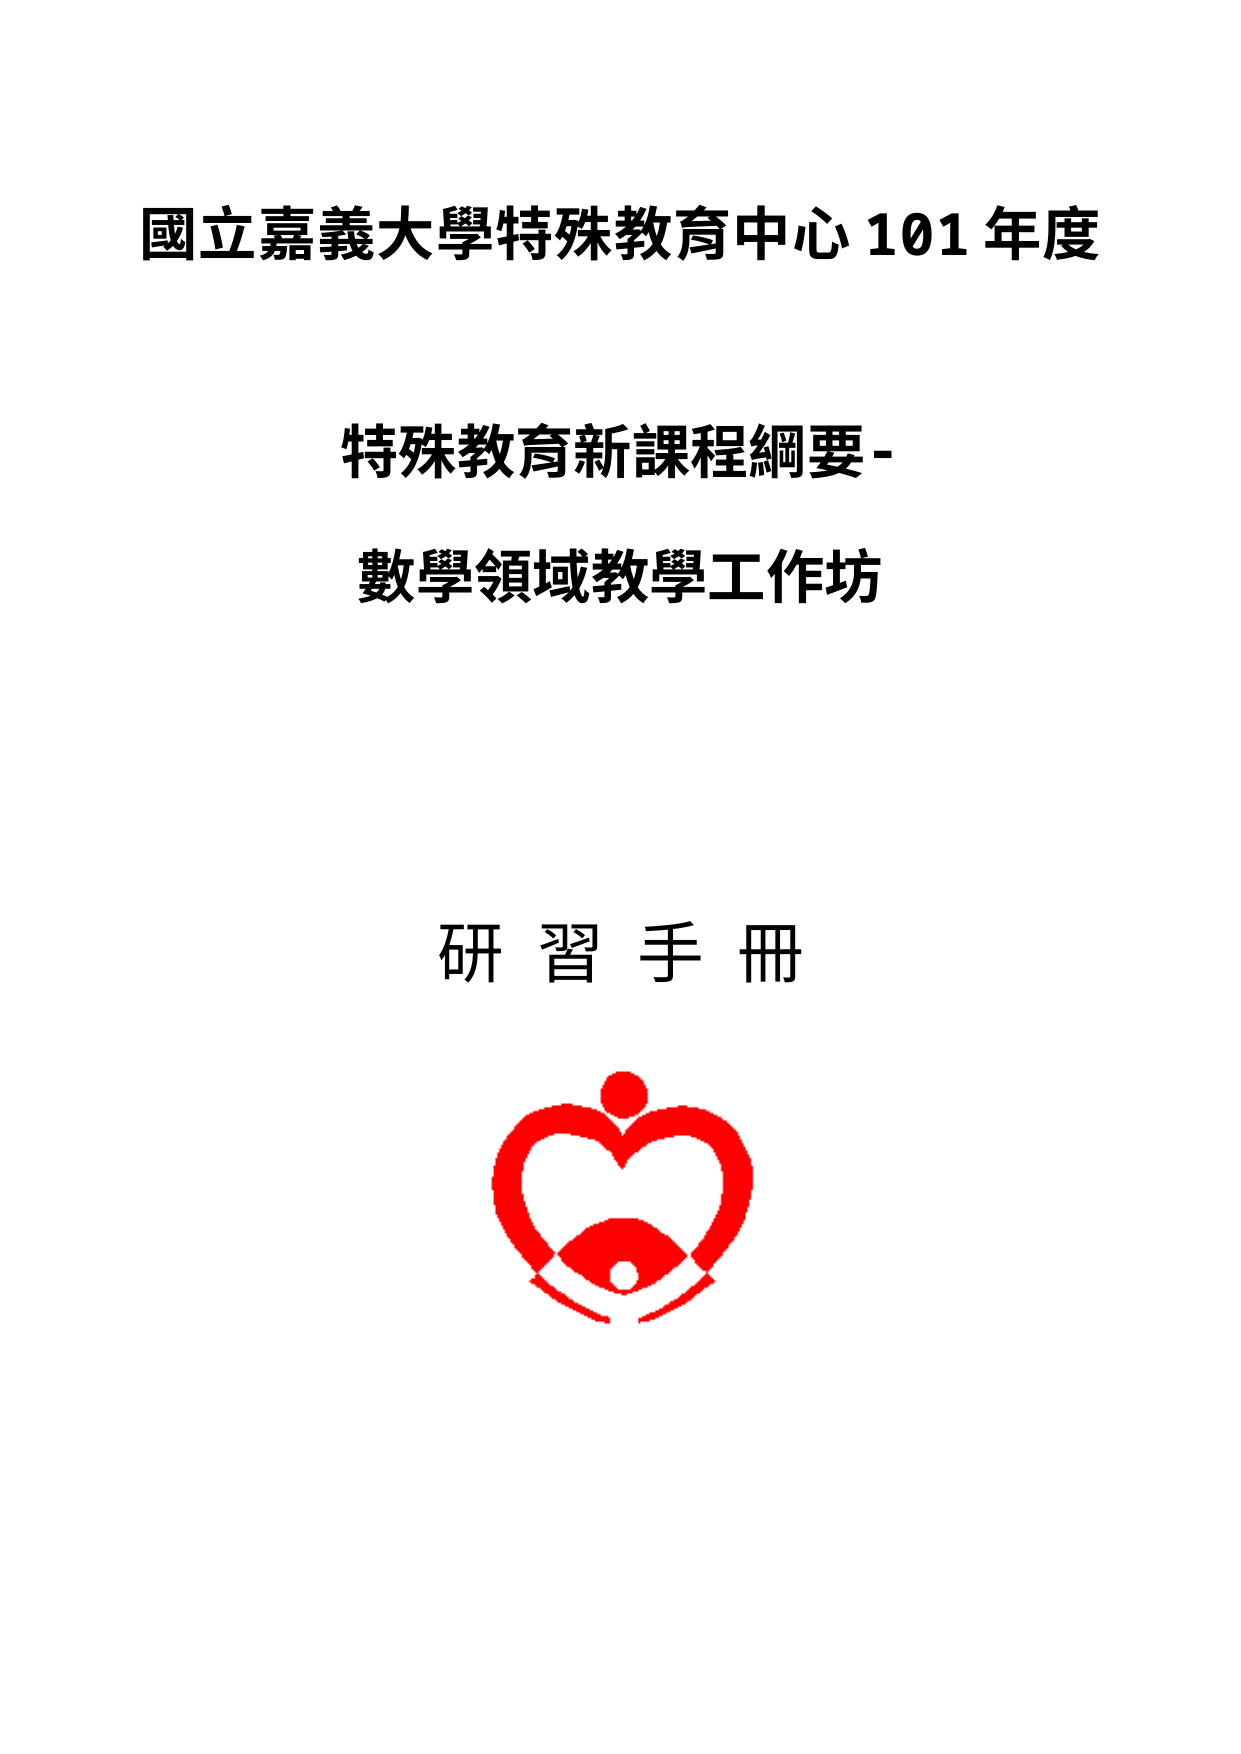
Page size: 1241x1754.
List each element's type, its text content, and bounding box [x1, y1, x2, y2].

text 研 習 手 冊 [118, 875, 1122, 1000]
text 國立嘉義大學特殊教育中心101年度 [118, 188, 1122, 272]
text 特殊教育新課程綱要- [118, 375, 1122, 500]
text 數學領域教學工作坊 [118, 500, 1122, 625]
